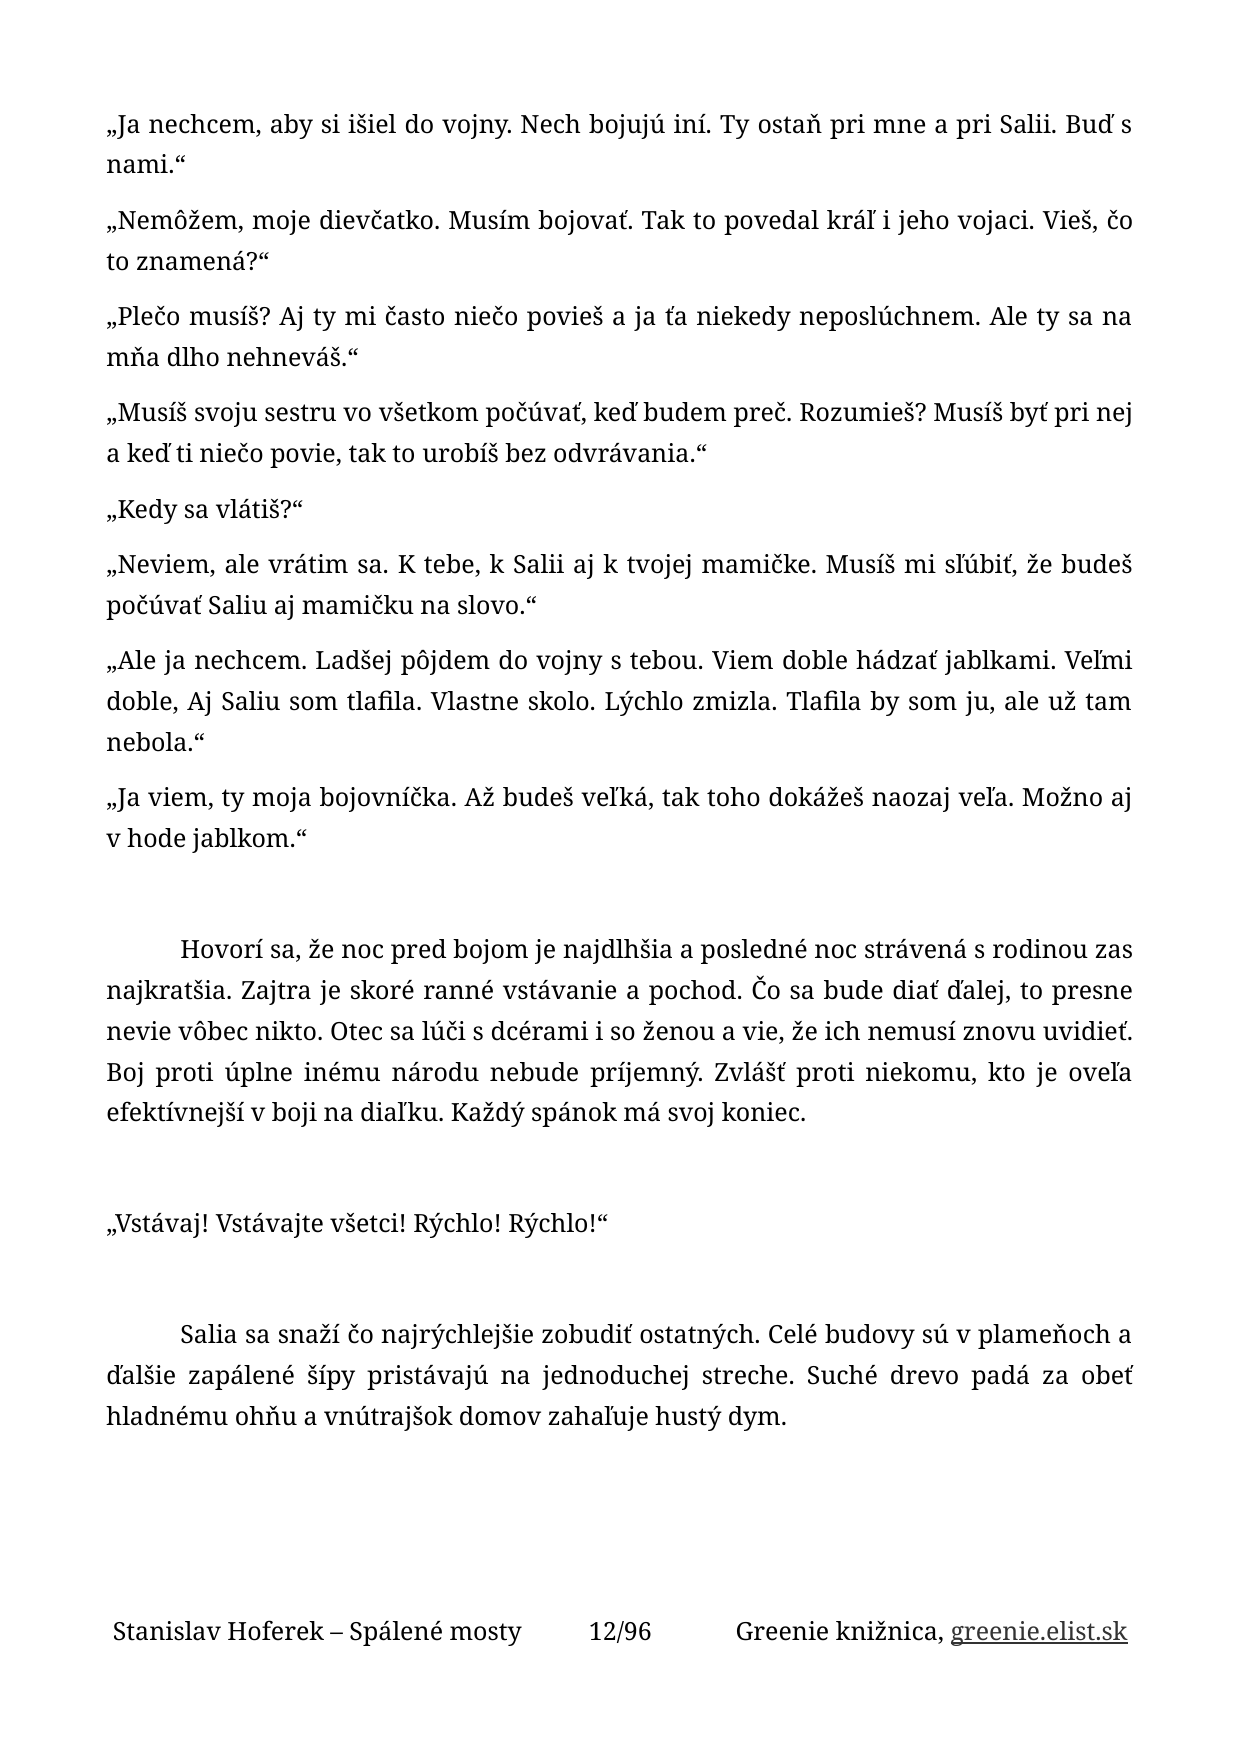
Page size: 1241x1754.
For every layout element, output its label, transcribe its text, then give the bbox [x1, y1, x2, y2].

text „Vstávaj! Vstávajte všetci! Rýchlo! Rýchlo!“ [106, 1206, 1134, 1240]
text „Kedy sa vlátiš?“ [106, 491, 1134, 525]
text „Ja nechcem, aby si išiel do vojny. Nech bojujú iní. Ty ostaň pri mne a pri Salii. Buď s nami.“ [106, 106, 1134, 181]
text „Ale ja nechcem. Ladšej pôjdem do vojny s tebou. Viem doble hádzať jablkami. Veľmi doble, Aj Saliu som tlafila. Vlastne skolo. Lýchlo zmizla. Tlafila by som ju, ale už tam nebola.“ [106, 643, 1134, 759]
text „Ja viem, ty moja bojovníčka. Až budeš veľká, tak toho dokážeš naozaj veľa. Možno aj v hode jablkom.“ [106, 780, 1134, 855]
text Salia sa snaží čo najrýchlejšie zobudiť ostatných. Celé budovy sú v plameňoch a ďalšie zapálené šípy pristávajú na jednoduchej streche. Suché drevo padá za obeť hladnému ohňu a vnútrajšok domov zahaľuje hustý dym. [106, 1317, 1134, 1432]
text „Nemôžem, moje dievčatko. Musím bojovať. Tak to povedal kráľ i jeho vojaci. Vieš, čo to znamená?“ [106, 202, 1134, 277]
text „Musíš svoju sestru vo všetkom počúvať, keď budem preč. Rozumieš? Musíš byť pri nej a keď ti niečo povie, tak to urobíš bez odvrávania.“ [106, 395, 1134, 470]
text „Plečo musíš? Aj ty mi často niečo povieš a ja ťa niekedy neposlúchnem. Ale ty sa na mňa dlho nehneváš.“ [106, 299, 1134, 374]
text Hovorí sa, že noc pred bojom je najdlhšia a posledné noc strávená s rodinou zas najkratšia. Zajtra je skoré ranné vstávanie a pochod. Čo sa bude diať ďalej, to presne nevie vôbec nikto. Otec sa lúči s dcérami i so ženou a vie, že ich nemusí znovu uvidieť. Boj proti úplne inému národu nebude príjemný. Zvlášť proti niekomu, kto je oveľa efektívnejší v boji na diaľku. Každý spánok má svoj koniec. [106, 932, 1134, 1129]
text „Neviem, ale vrátim sa. K tebe, k Salii aj k tvojej mamičke. Musíš mi sľúbiť, že budeš počúvať Saliu aj mamičku na slovo.“ [106, 547, 1134, 622]
